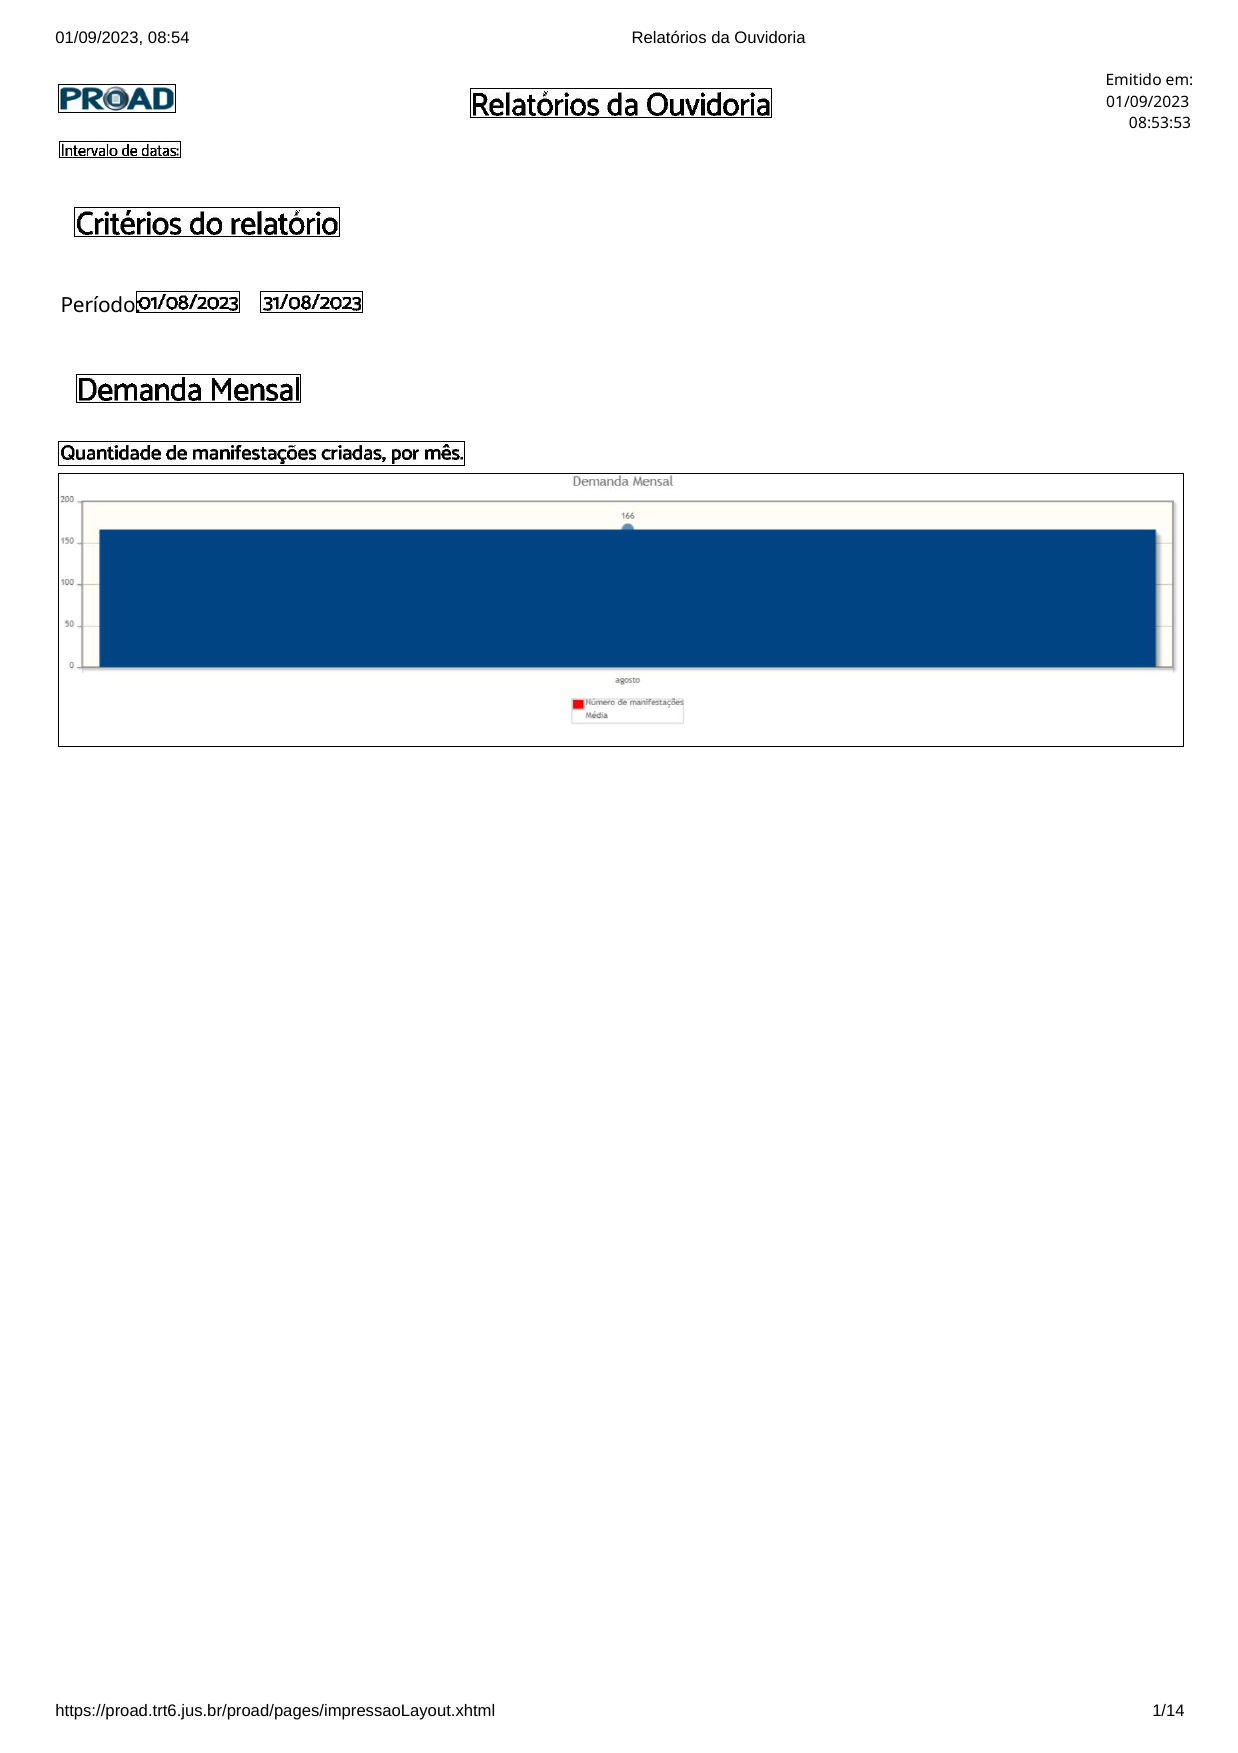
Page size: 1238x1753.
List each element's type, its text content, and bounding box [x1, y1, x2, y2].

picture [59, 85, 175, 112]
picture [471, 89, 771, 117]
text 0 [57, 33, 62, 42]
text https://proad.trt6.jus.br/proad/pages/impressaoLayout.xhtml [55, 1702, 520, 1720]
text 0 [1129, 108, 1138, 134]
picture [59, 474, 1183, 746]
text Período: [60, 286, 386, 319]
text 8:53:53 [1138, 108, 1205, 134]
picture [75, 208, 339, 236]
text Emitido em: [1105, 65, 1205, 90]
picture [59, 442, 464, 465]
text 1/09/2023, 08:54 [64, 29, 214, 47]
text 1/14 [1152, 1702, 1209, 1720]
text 1/09/2023 [1115, 87, 1204, 112]
text 0 [1106, 87, 1115, 112]
picture [60, 142, 180, 157]
text 0 [1130, 118, 1135, 127]
text Relatórios da Ouvidoria [631, 29, 831, 47]
picture [77, 375, 300, 402]
text 0 [55, 29, 64, 47]
